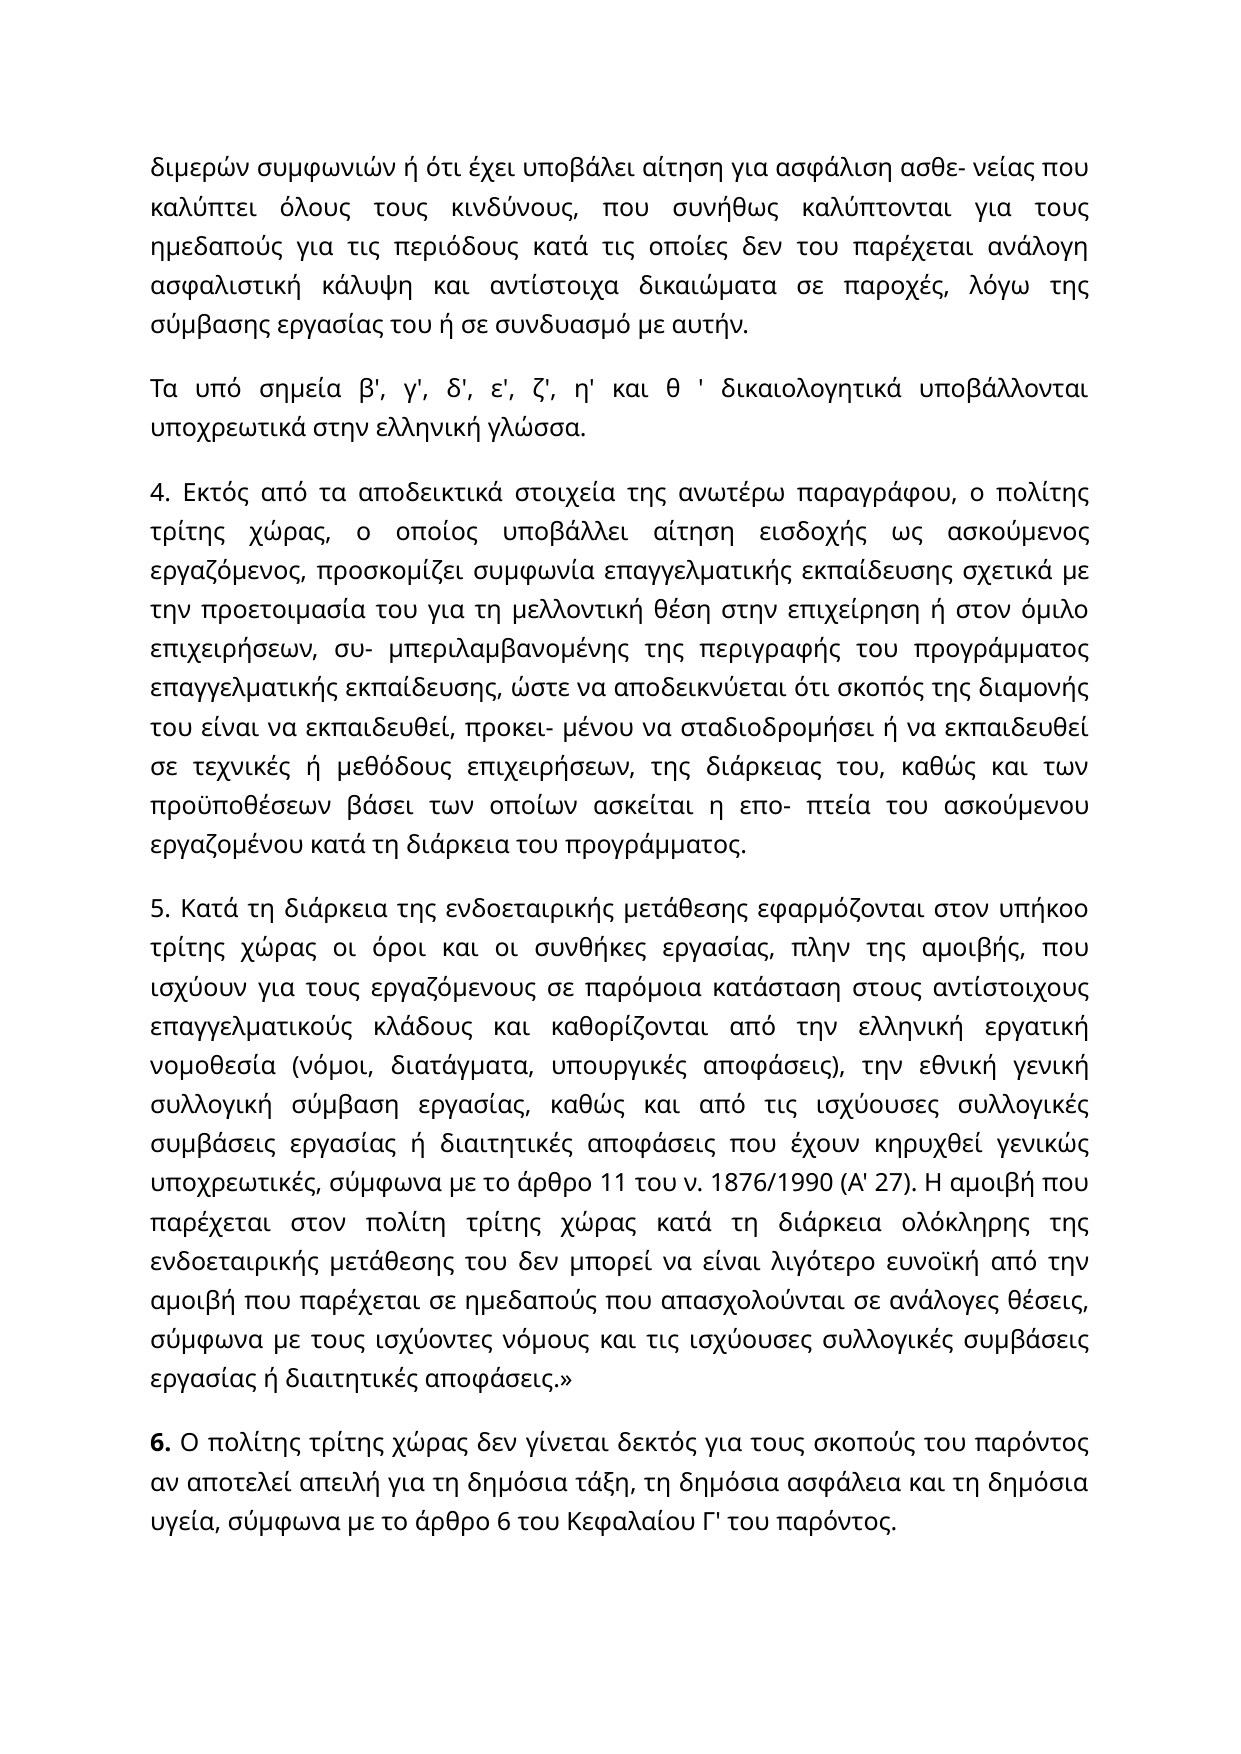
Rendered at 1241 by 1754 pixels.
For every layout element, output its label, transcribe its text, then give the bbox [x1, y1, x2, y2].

text Τα υπό σημεία β', γ', δ', ε', ζ', η' και θ ' δικαιολογητικά υποβάλλονται υποχρεωτικά στην ελληνική γλώσσα. [150, 371, 1090, 444]
text διμερών συμφωνιών ή ότι έχει υποβάλει αίτηση για ασφάλιση ασθε- νείας που καλύπτει όλους τους κινδύνους, που συνήθως καλύπτονται για τους ημεδαπούς για τις περιόδους κατά τις οποίες δεν του παρέχεται ανάλογη ασφαλιστική κάλυψη και αντίστοιχα δικαιώματα σε παροχές, λόγω της σύμβασης εργασίας του ή σε συνδυασμό με αυτήν. [150, 150, 1090, 341]
text 4. Εκτός από τα αποδεικτικά στοιχεία της ανωτέρω παραγράφου, ο πολίτης τρίτης χώρας, ο οποίος υποβάλλει αίτηση εισδοχής ως ασκούμενος εργαζόμενος, προσκομίζει συμφωνία επαγγελματικής εκπαίδευσης σχετικά με την προετοιμασία του για τη μελλοντική θέση στην επιχείρηση ή στον όμιλο επιχειρήσεων, συ- μπεριλαμβανομένης της περιγραφής του προγράμματος επαγγελματικής εκπαίδευσης, ώστε να αποδεικνύεται ότι σκοπός της διαμονής του είναι να εκπαιδευθεί, προκει- μένου να σταδιοδρομήσει ή να εκπαιδευθεί σε τεχνικές ή μεθόδους επιχειρήσεων, της διάρκειας του, καθώς και των προϋποθέσεων βάσει των οποίων ασκείται η επο- πτεία του ασκούμενου εργαζομένου κατά τη διάρκεια του προγράμματος. [150, 474, 1090, 861]
text 6. Ο πολίτης τρίτης χώρας δεν γίνεται δεκτός για τους σκοπούς του παρόντος αν αποτελεί απειλή για τη δημόσια τάξη, τη δημόσια ασφάλεια και τη δημόσια υγεία, σύμφωνα με το άρθρο 6 του Κεφαλαίου Γ' του παρόντος. [150, 1425, 1090, 1537]
text 5. Κατά τη διάρκεια της ενδοεταιρικής μετάθεσης εφαρμόζονται στον υπήκοο τρίτης χώρας οι όροι και οι συνθήκες εργασίας, πλην της αμοιβής, που ισχύουν για τους εργαζόμενους σε παρόμοια κατάσταση στους αντίστοιχους επαγγελματικούς κλάδους και καθορίζονται από την ελληνική εργατική νομοθεσία (νόμοι, διατάγματα, υπουργικές αποφάσεις), την εθνική γενική συλλογική σύμβαση εργασίας, καθώς και από τις ισχύουσες συλλογικές συμβάσεις εργασίας ή διαιτητικές αποφάσεις που έχουν κηρυχθεί γενικώς υποχρεωτικές, σύμφωνα με το άρθρο 11 του ν. 1876/1990 (Α' 27). Η αμοιβή που παρέχεται στον πολίτη τρίτης χώρας κατά τη διάρκεια ολόκληρης της ενδοεταιρικής μετάθεσης του δεν μπορεί να είναι λιγότερο ευνοϊκή από την αμοιβή που παρέχεται σε ημεδαπούς που απασχολούνται σε ανάλογες θέσεις, σύμφωνα με τους ισχύοντες νόμους και τις ισχύουσες συλλογικές συμβάσεις εργασίας ή διαιτητικές αποφάσεις.» [150, 891, 1090, 1395]
